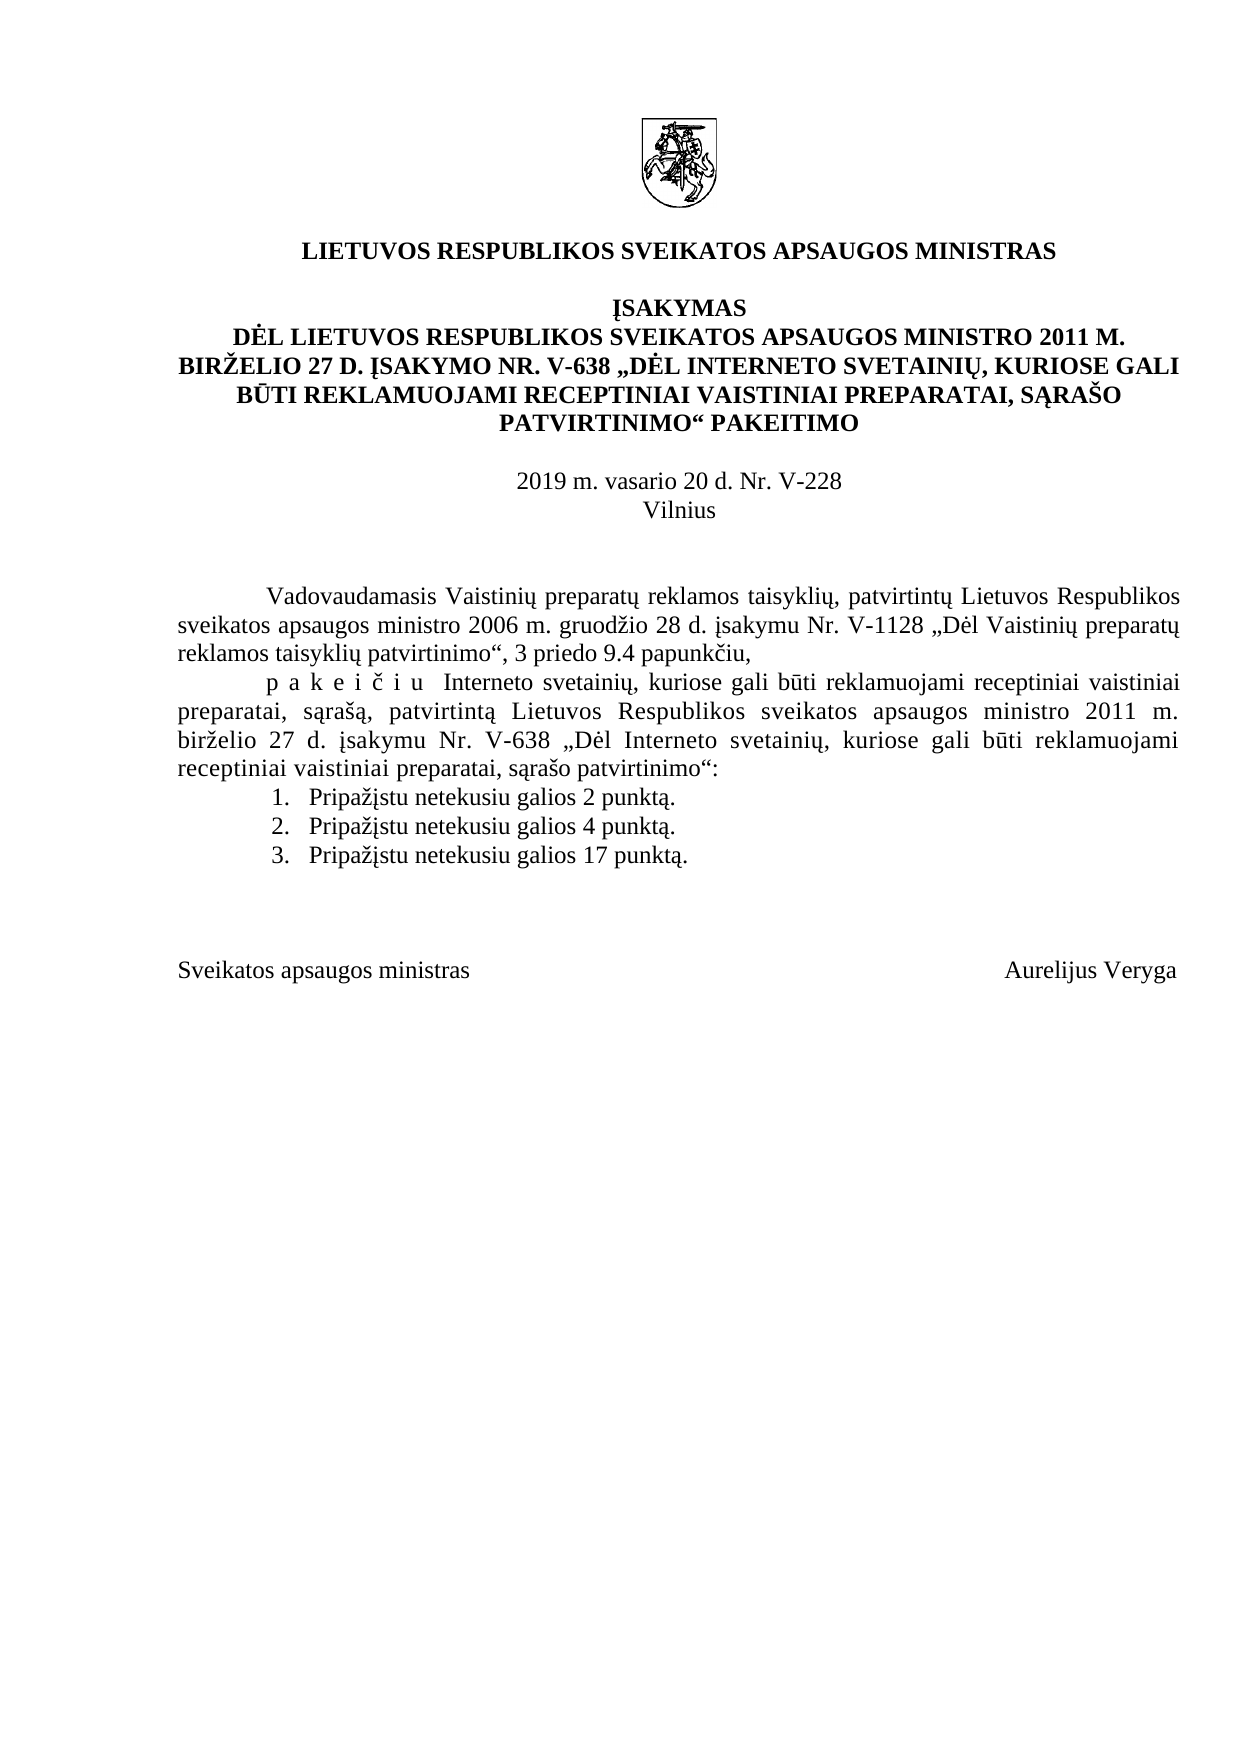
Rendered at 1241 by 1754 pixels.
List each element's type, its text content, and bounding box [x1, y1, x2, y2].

text Sveikatos apsaugos ministras Aurelijus Veryga [177, 955, 1181, 983]
text DĖL LIETUVOS RESPUBLIKOS SVEIKATOS APSAUGOS MINISTRO 2011 M. BIRŽELIO 27 D. ĮSAKYMO NR. V-638 „DĖL INTERNETO SVETAINIŲ, KURIOSE GALI BŪTI REKLAMUOJAMI RECEPTINIAI VAISTINIAI PREPARATAI, SĄRAŠO PATVIRTINIMO“ PAKEITIMO [177, 322, 1181, 437]
text Vadovaudamasis Vaistinių preparatų reklamos taisyklių, patvirtintų Lietuvos Respublikos sveikatos apsaugos ministro 2006 m. gruodžio 28 d. įsakymu Nr. V-1128 „Dėl Vaistinių preparatų reklamos taisyklių patvirtinimo“, 3 priedo 9.4 papunkčiu, [177, 581, 1181, 667]
text Vilnius [177, 495, 1181, 523]
text ĮSAKYMAS [177, 293, 1181, 322]
text LIETUVOS RESPUBLIKOS SVEIKATOS APSAUGOS MINISTRAS [177, 236, 1181, 265]
text 3. Pripažįstu netekusiu galios 17 punktą. [271, 840, 1181, 868]
text pakeičiu Interneto svetainių, kuriose gali būti reklamuojami receptiniai vaistiniai preparatai, sąrašą, patvirtintą Lietuvos Respublikos sveikatos apsaugos ministro 2011 m. birželio 27 d. įsakymu Nr. V-638 „Dėl Interneto svetainių, kuriose gali būti reklamuojami receptiniai vaistiniai preparatai, sąrašo patvirtinimo“: [177, 667, 1181, 782]
text 2. Pripažįstu netekusiu galios 4 punktą. [271, 811, 1181, 840]
text 2019 m. vasario 20 d. Nr. V-228 [177, 466, 1181, 495]
text 1. Pripažįstu netekusiu galios 2 punktą. [271, 782, 1181, 811]
